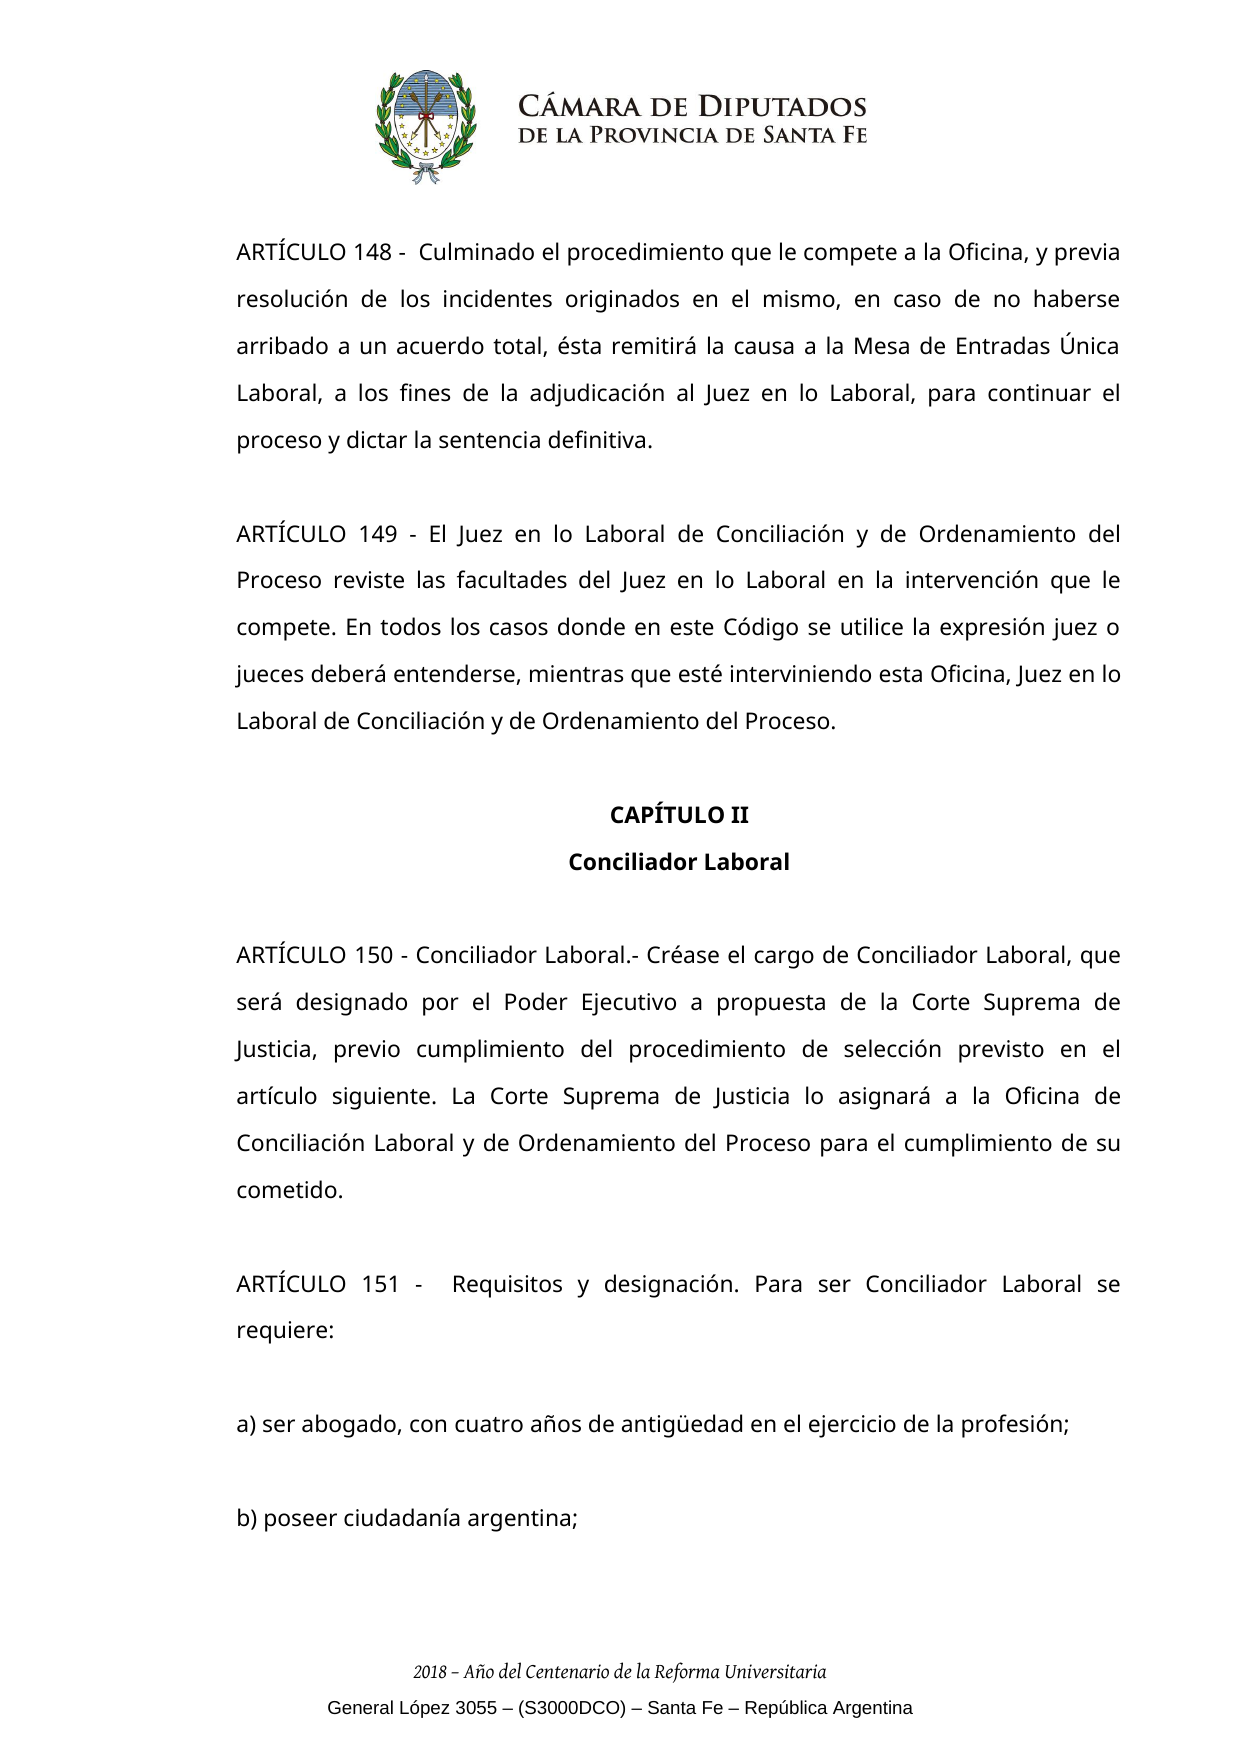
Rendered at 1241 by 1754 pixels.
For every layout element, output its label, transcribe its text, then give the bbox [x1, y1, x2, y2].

text a) ser abogado, con cuatro años de antigüedad en el ejercicio de la profesión; [236, 1408, 1122, 1439]
text ARTÍCULO 148 - Culminado el procedimiento que le compete a la Oficina, y previa resolución de los incidentes originados en el mismo, en caso de no haberse arribado a un acuerdo total, ésta remitirá la causa a la Mesa de Entradas Única Laboral, a los fines de la adjudicación al Juez en lo Laboral, para continuar el proceso y dictar la sentencia definitiva. [236, 236, 1122, 455]
picture [375, 70, 867, 189]
text ARTÍCULO 151 - Requisitos y designación. Para ser Conciliador Laboral se requiere: [236, 1267, 1122, 1346]
text ARTÍCULO 149 - El Juez en lo Laboral de Conciliación y de Ordenamiento del Proceso reviste las facultades del Juez en lo Laboral en la intervención que le compete. En todos los casos donde en este Código se utilice la expresión juez o jueces deberá entenderse, mientras que esté interviniendo esta Oficina, Juez en lo Laboral de Conciliación y de Ordenamiento del Proceso. [236, 517, 1122, 736]
text CAPÍTULO II [236, 799, 1122, 830]
text Conciliador Laboral [236, 846, 1122, 877]
text ARTÍCULO 150 - Conciliador Laboral.- Créase el cargo de Conciliador Laboral, que será designado por el Poder Ejecutivo a propuesta de la Corte Suprema de Justicia, previo cumplimiento del procedimiento de selección previsto en el artículo siguiente. La Corte Suprema de Justicia lo asignará a la Oficina de Conciliación Laboral y de Ordenamiento del Proceso para el cumplimiento de su cometido. [236, 939, 1122, 1205]
text b) poseer ciudadanía argentina; [236, 1502, 1122, 1533]
